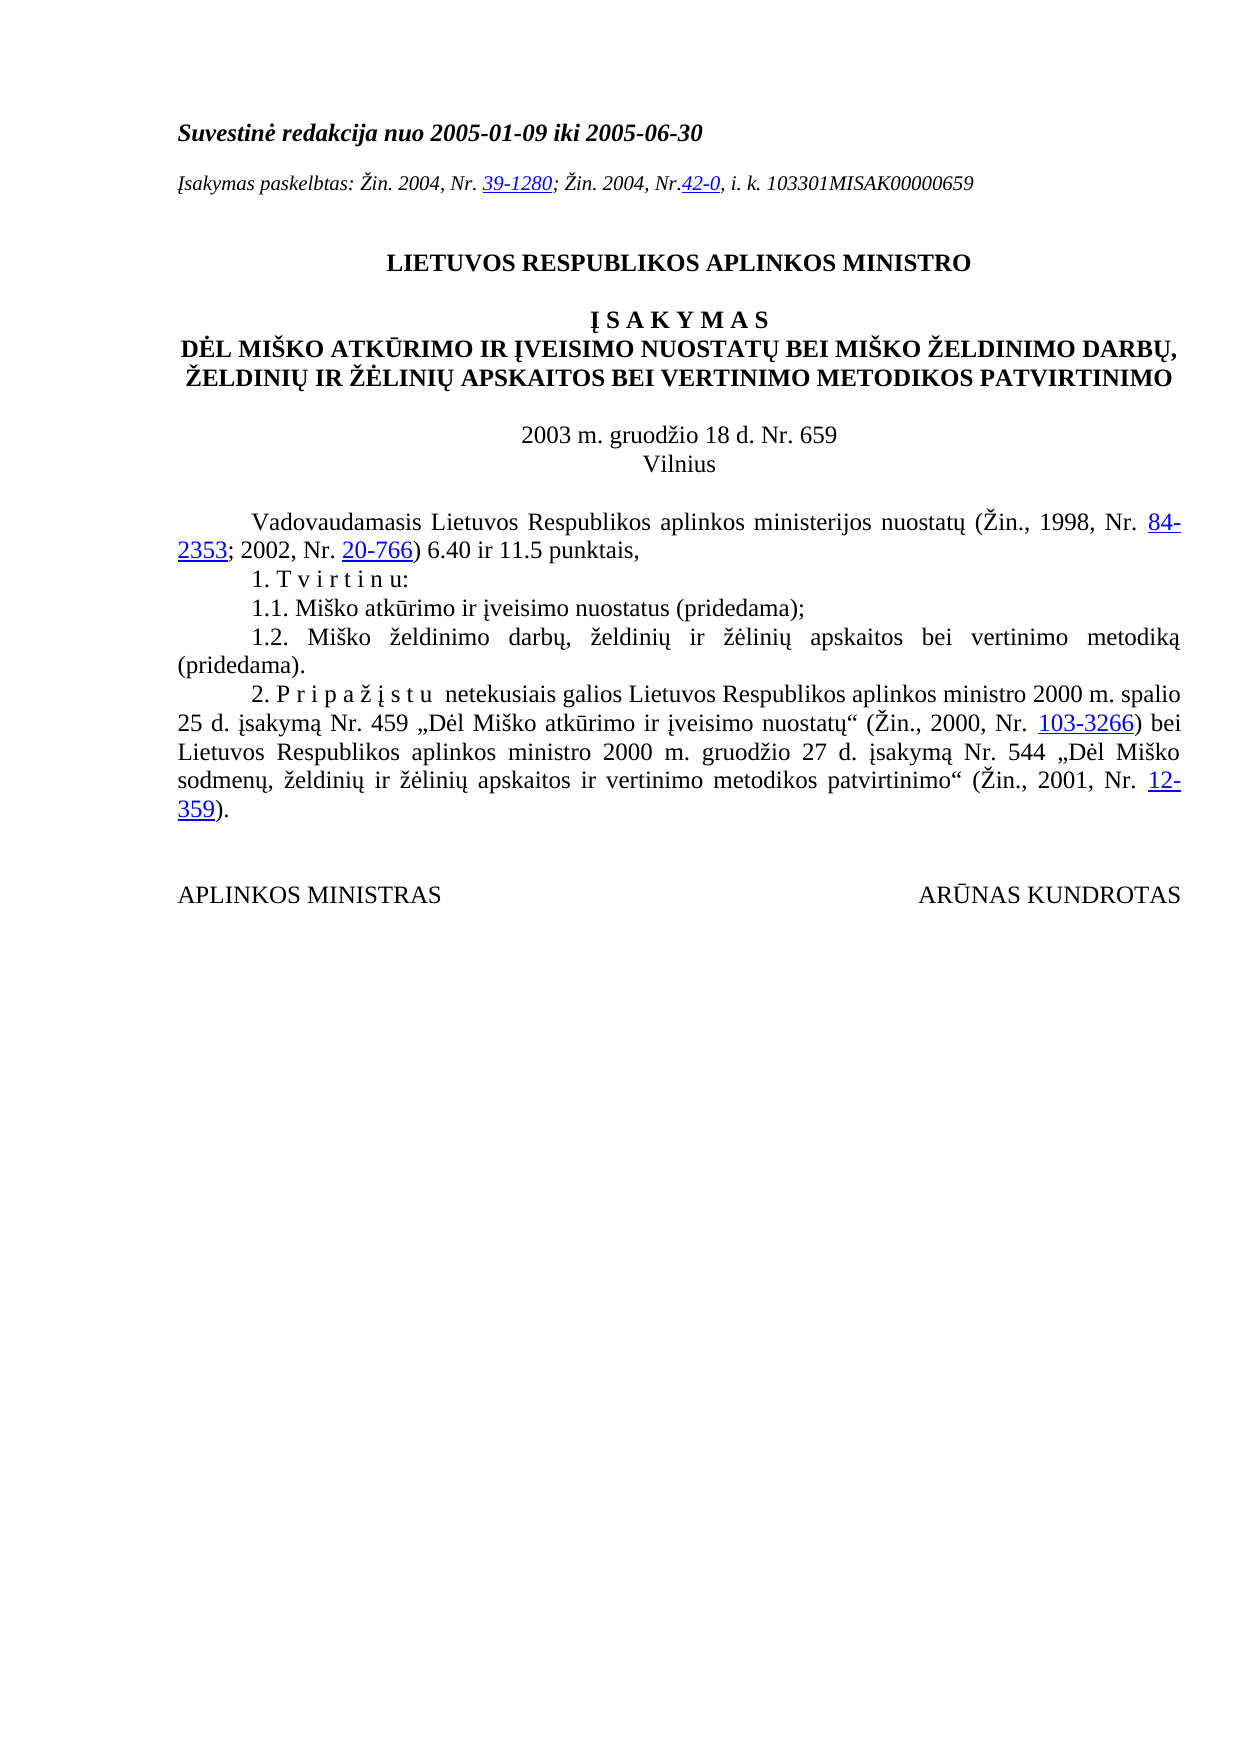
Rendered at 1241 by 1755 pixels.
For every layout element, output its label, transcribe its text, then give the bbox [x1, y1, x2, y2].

text Įsakymas paskelbtas: Žin. 2004, Nr. 39-1280; Žin. 2004, Nr.42-0, i. k. 103301MISAK00000659 [177, 171, 1181, 195]
text 2. Pripažįstu netekusiais galios Lietuvos Respublikos aplinkos ministro 2000 m. spalio 25 d. įsakymą Nr. 459 „Dėl Miško atkūrimo ir įveisimo nuostatų“ (Žin., 2000, Nr. 103-3266) bei Lietuvos Respublikos aplinkos ministro 2000 m. gruodžio 27 d. įsakymą Nr. 544 „Dėl Miško sodmenų, želdinių ir žėlinių apskaitos ir vertinimo metodikos patvirtinimo“ (Žin., 2001, Nr. 12-359). [177, 679, 1181, 823]
text Vilnius [177, 449, 1181, 478]
text Vadovaudamasis Lietuvos Respublikos aplinkos ministerijos nuostatų (Žin., 1998, Nr. 84-2353; 2002, Nr. 20-766) 6.40 ir 11.5 punktais, [177, 507, 1181, 564]
text 1. Tvirtinu: [177, 564, 1181, 593]
text 1.2. Miško želdinimo darbų, želdinių ir žėlinių apskaitos bei vertinimo metodiką (pridedama). [177, 622, 1181, 679]
text 1.1. Miško atkūrimo ir įveisimo nuostatus (pridedama); [177, 593, 1181, 622]
text DĖL MIŠKO ATKŪRIMO IR ĮVEISIMO NUOSTATŲ BEI MIŠKO ŽELDINIMO DARBŲ, ŽELDINIŲ IR ŽĖLINIŲ APSKAITOS BEI VERTINIMO METODIKOS PATVIRTINIMO [177, 334, 1181, 392]
text Į S A K Y M A S [177, 305, 1181, 334]
text LIETUVOS RESPUBLIKOS APLINKOS MINISTRO [177, 248, 1181, 277]
text APLINKOS MINISTRAS ARŪNAS KUNDROTAS [177, 880, 1181, 909]
text Suvestinė redakcija nuo 2005-01-09 iki 2005-06-30 [177, 118, 1181, 147]
text 2003 m. gruodžio 18 d. Nr. 659 [177, 420, 1181, 449]
